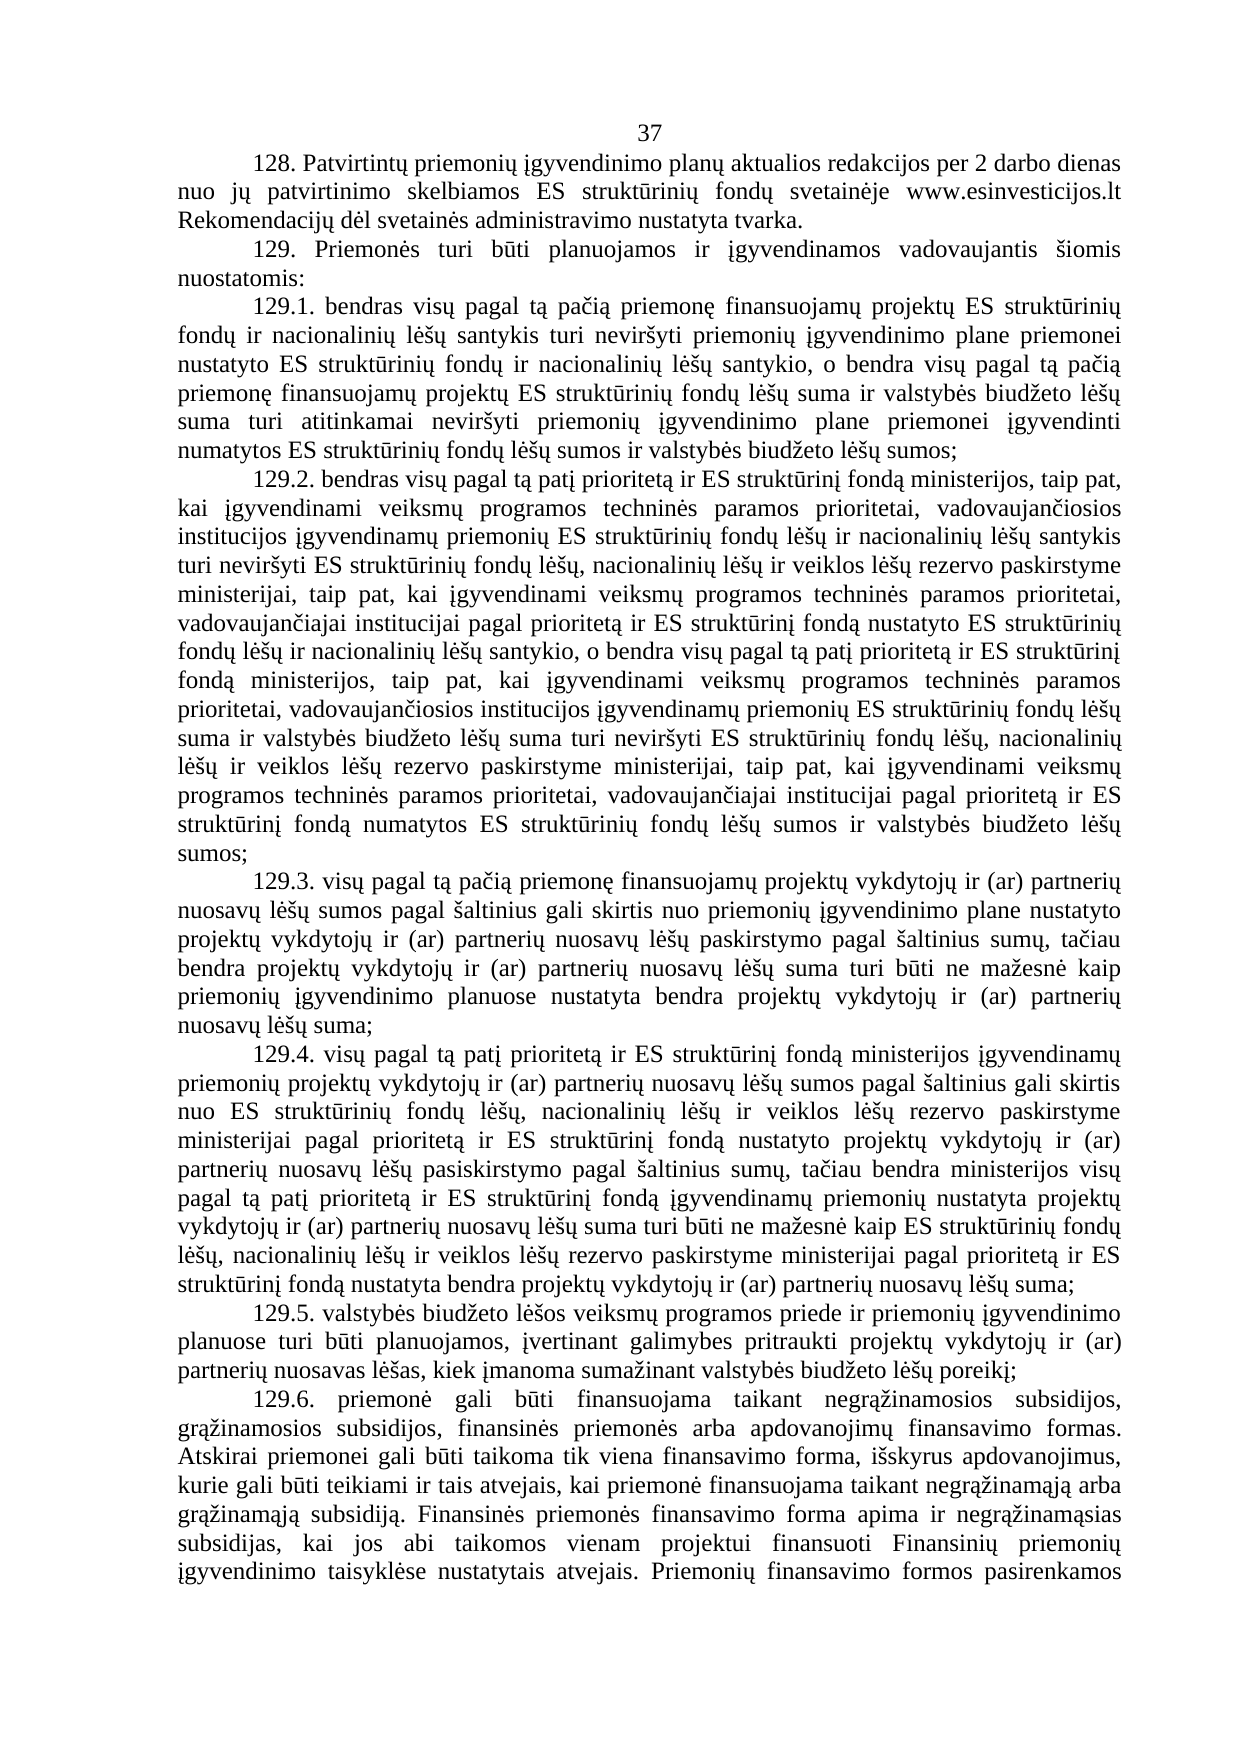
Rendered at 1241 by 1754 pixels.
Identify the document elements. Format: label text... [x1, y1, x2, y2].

text 129.2. bendras visų pagal tą patį prioritetą ir ES struktūrinį fondą ministerijos, taip pat, kai įgyvendinami veiksmų programos techninės paramos prioritetai, vadovaujančiosios institucijos įgyvendinamų priemonių ES struktūrinių fondų lėšų ir nacionalinių lėšų santykis turi neviršyti ES struktūrinių fondų lėšų, nacionalinių lėšų ir veiklos lėšų rezervo paskirstyme ministerijai, taip pat, kai įgyvendinami veiksmų programos techninės paramos prioritetai, vadovaujančiajai institucijai pagal prioritetą ir ES struktūrinį fondą nustatyto ES struktūrinių fondų lėšų ir nacionalinių lėšų santykio, o bendra visų pagal tą patį prioritetą ir ES struktūrinį fondą ministerijos, taip pat, kai įgyvendinami veiksmų programos techninės paramos prioritetai, vadovaujančiosios institucijos įgyvendinamų priemonių ES struktūrinių fondų lėšų suma ir valstybės biudžeto lėšų suma turi neviršyti ES struktūrinių fondų lėšų, nacionalinių lėšų ir veiklos lėšų rezervo paskirstyme ministerijai, taip pat, kai įgyvendinami veiksmų programos techninės paramos prioritetai, vadovaujančiajai institucijai pagal prioritetą ir ES struktūrinį fondą numatytos ES struktūrinių fondų lėšų sumos ir valstybės biudžeto lėšų sumos; [177, 464, 1122, 866]
text 129.1. bendras visų pagal tą pačią priemonę finansuojamų projektų ES struktūrinių fondų ir nacionalinių lėšų santykis turi neviršyti priemonių įgyvendinimo plane priemonei nustatyto ES struktūrinių fondų ir nacionalinių lėšų santykio, o bendra visų pagal tą pačią priemonę finansuojamų projektų ES struktūrinių fondų lėšų suma ir valstybės biudžeto lėšų suma turi atitinkamai neviršyti priemonių įgyvendinimo plane priemonei įgyvendinti numatytos ES struktūrinių fondų lėšų sumos ir valstybės biudžeto lėšų sumos; [177, 291, 1122, 464]
text 129.3. visų pagal tą pačią priemonę finansuojamų projektų vykdytojų ir (ar) partnerių nuosavų lėšų sumos pagal šaltinius gali skirtis nuo priemonių įgyvendinimo plane nustatyto projektų vykdytojų ir (ar) partnerių nuosavų lėšų paskirstymo pagal šaltinius sumų, tačiau bendra projektų vykdytojų ir (ar) partnerių nuosavų lėšų suma turi būti ne mažesnė kaip priemonių įgyvendinimo planuose nustatyta bendra projektų vykdytojų ir (ar) partnerių nuosavų lėšų suma; [177, 866, 1122, 1039]
text 129. Priemonės turi būti planuojamos ir įgyvendinamos vadovaujantis šiomis nuostatomis: [177, 234, 1122, 291]
text 128. Patvirtintų priemonių įgyvendinimo planų aktualios redakcijos per 2 darbo dienas nuo jų patvirtinimo skelbiamos ES struktūrinių fondų svetainėje www.esinvesticijos.lt Rekomendacijų dėl svetainės administravimo nustatyta tvarka. [177, 148, 1122, 234]
text 129.5. valstybės biudžeto lėšos veiksmų programos priede ir priemonių įgyvendinimo planuose turi būti planuojamos, įvertinant galimybes pritraukti projektų vykdytojų ir (ar) partnerių nuosavas lėšas, kiek įmanoma sumažinant valstybės biudžeto lėšų poreikį; [177, 1298, 1122, 1384]
text 129.4. visų pagal tą patį prioritetą ir ES struktūrinį fondą ministerijos įgyvendinamų priemonių projektų vykdytojų ir (ar) partnerių nuosavų lėšų sumos pagal šaltinius gali skirtis nuo ES struktūrinių fondų lėšų, nacionalinių lėšų ir veiklos lėšų rezervo paskirstyme ministerijai pagal prioritetą ir ES struktūrinį fondą nustatyto projektų vykdytojų ir (ar) partnerių nuosavų lėšų pasiskirstymo pagal šaltinius sumų, tačiau bendra ministerijos visų pagal tą patį prioritetą ir ES struktūrinį fondą įgyvendinamų priemonių nustatyta projektų vykdytojų ir (ar) partnerių nuosavų lėšų suma turi būti ne mažesnė kaip ES struktūrinių fondų lėšų, nacionalinių lėšų ir veiklos lėšų rezervo paskirstyme ministerijai pagal prioritetą ir ES struktūrinį fondą nustatyta bendra projektų vykdytojų ir (ar) partnerių nuosavų lėšų suma; [177, 1039, 1122, 1298]
text 129.6. priemonė gali būti finansuojama taikant negrąžinamosios subsidijos, grąžinamosios subsidijos, finansinės priemonės arba apdovanojimų finansavimo formas. Atskirai priemonei gali būti taikoma tik viena finansavimo forma, išskyrus apdovanojimus, kurie gali būti teikiami ir tais atvejais, kai priemonė finansuojama taikant negrąžinamąją arba grąžinamąją subsidiją. Finansinės priemonės finansavimo forma apima ir negrąžinamąsias subsidijas, kai jos abi taikomos vienam projektui finansuoti Finansinių priemonių įgyvendinimo taisyklėse nustatytais atvejais. Priemonių finansavimo formos pasirenkamos [177, 1384, 1122, 1585]
